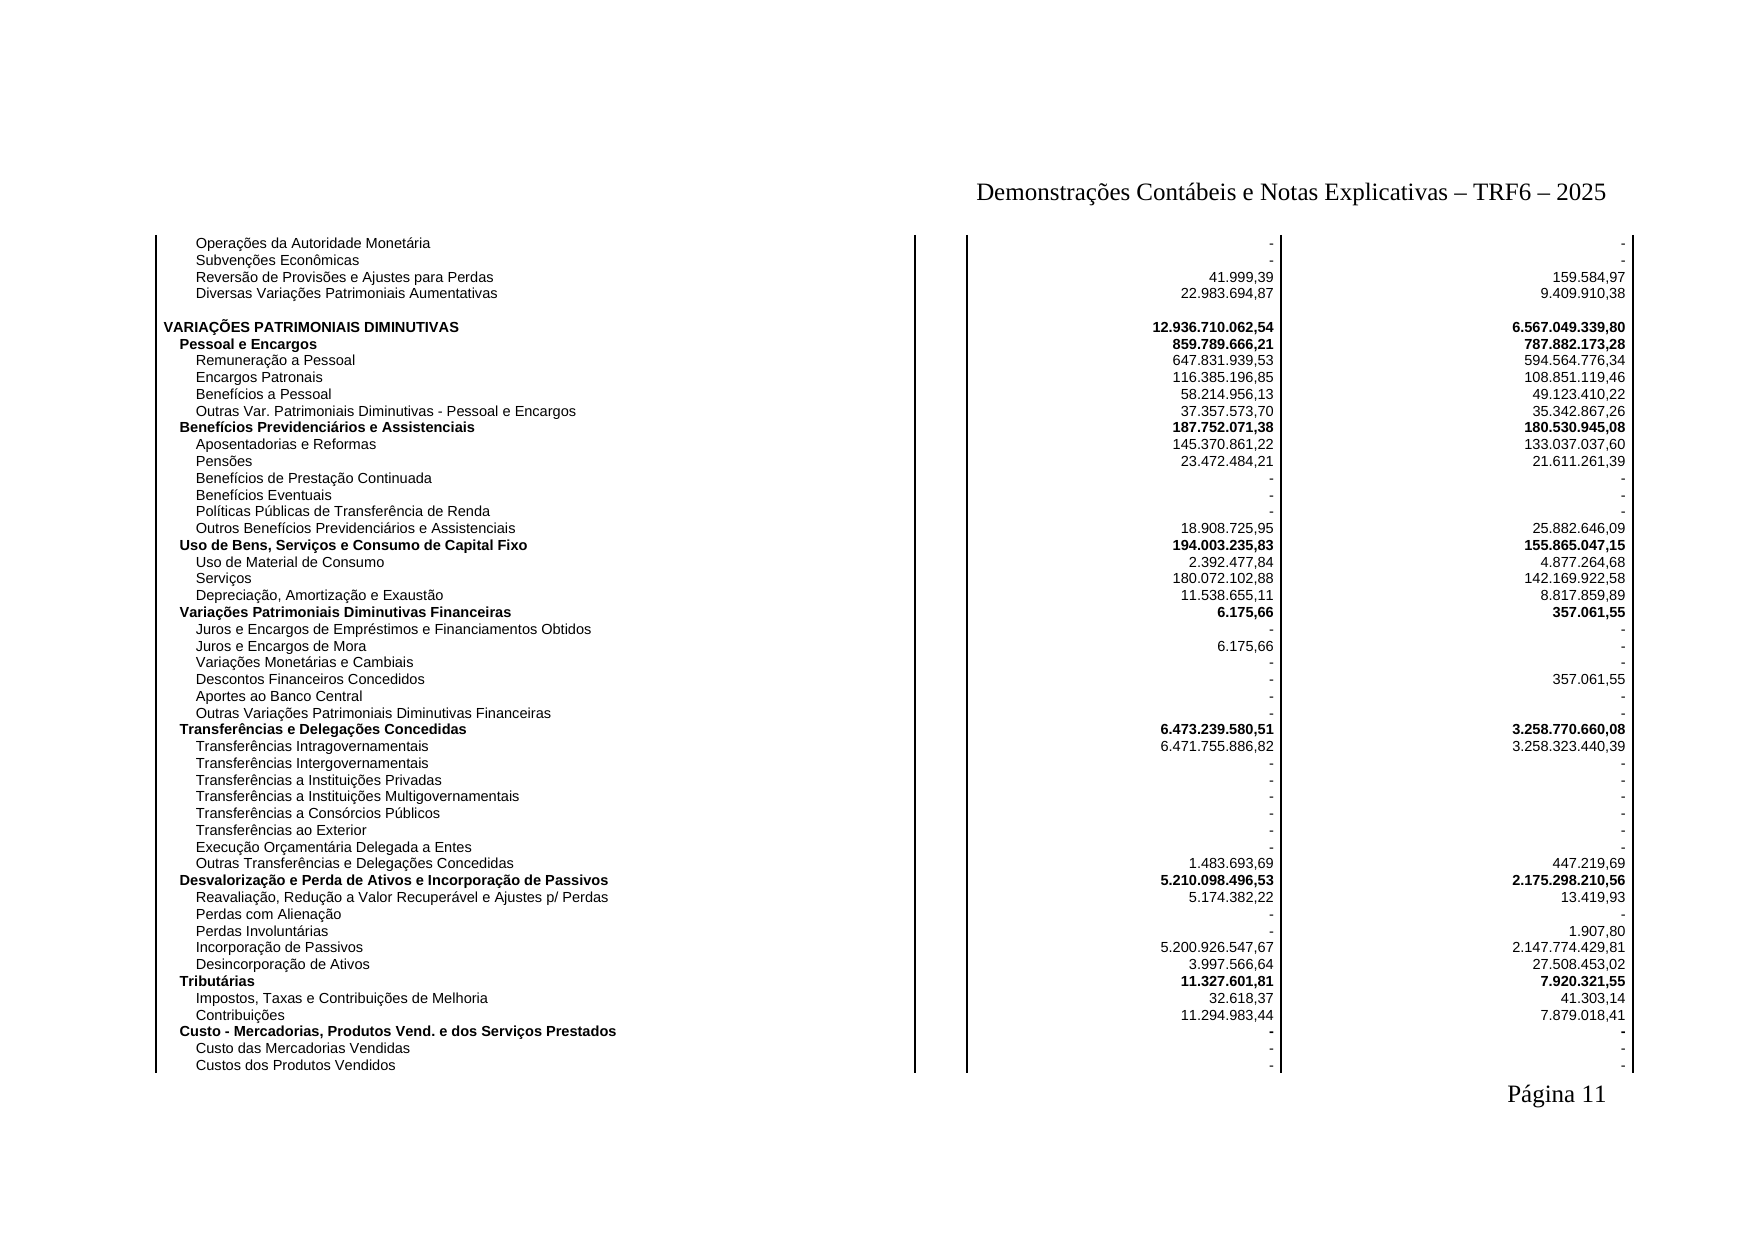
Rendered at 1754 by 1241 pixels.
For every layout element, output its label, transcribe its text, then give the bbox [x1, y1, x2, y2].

table_cell - [968, 620, 1280, 637]
table_cell [916, 1056, 966, 1073]
table_cell 58.214.956,13 [968, 386, 1280, 402]
table_cell [916, 386, 966, 402]
table_cell - [1282, 620, 1632, 637]
table_cell 357.061,55 [1282, 671, 1632, 687]
table_cell [916, 939, 966, 956]
table_cell [916, 268, 966, 285]
table_cell - [1282, 839, 1632, 855]
table_cell - [1282, 486, 1632, 503]
table_cell [916, 570, 966, 587]
table_cell - [1282, 235, 1632, 251]
table_cell [916, 704, 966, 721]
table_cell Reversão de Provisões e Ajustes para Perdas [157, 268, 914, 285]
table_cell - [1282, 906, 1632, 922]
table_cell Encargos Patronais [157, 369, 914, 386]
table_cell 187.752.071,38 [968, 419, 1280, 436]
table_cell [916, 587, 966, 604]
table_cell [916, 335, 966, 352]
table_cell - [968, 503, 1280, 520]
table_cell Benefícios a Pessoal [157, 386, 914, 402]
table_cell - [968, 704, 1280, 721]
table_cell - [968, 235, 1280, 251]
table_cell - [968, 1056, 1280, 1073]
table_cell [916, 1023, 966, 1040]
table_cell 594.564.776,34 [1282, 352, 1632, 369]
table_cell [916, 855, 966, 872]
table_cell [916, 755, 966, 771]
table_cell - [968, 755, 1280, 771]
table_cell [916, 419, 966, 436]
table_cell Descontos Financeiros Concedidos [157, 671, 914, 687]
table_cell Aposentadorias e Reformas [157, 436, 914, 453]
table_cell Desvalorização e Perda de Ativos e Incorporação de Passivos [157, 872, 914, 889]
table_cell Outros Benefícios Previdenciários e Assistenciais [157, 520, 914, 537]
table_cell 35.342.867,26 [1282, 403, 1632, 419]
table_cell [916, 688, 966, 704]
table_cell [916, 319, 966, 335]
table_cell Contribuições [157, 1006, 914, 1023]
table_cell 22.983.694,87 [968, 285, 1280, 302]
table_cell 11.327.601,81 [968, 973, 1280, 989]
table_cell Pessoal e Encargos [157, 335, 914, 352]
table_cell [916, 369, 966, 386]
table_cell Variações Monetárias e Cambiais [157, 654, 914, 671]
table_cell [916, 989, 966, 1006]
table_cell - [968, 771, 1280, 788]
table_cell - [1282, 788, 1632, 805]
table_cell [916, 637, 966, 654]
table_cell 41.303,14 [1282, 989, 1632, 1006]
table_cell [916, 889, 966, 906]
table_cell 41.999,39 [968, 268, 1280, 285]
table_cell [916, 486, 966, 503]
table_cell Aportes ao Banco Central [157, 688, 914, 704]
table_cell [916, 604, 966, 620]
table_cell Transferências Intergovernamentais [157, 755, 914, 771]
table_cell 11.538.655,11 [968, 587, 1280, 604]
table_cell Diversas Variações Patrimoniais Aumentativas [157, 285, 914, 302]
table_cell Transferências a Instituições Multigovernamentais [157, 788, 914, 805]
table_cell Perdas com Alienação [157, 906, 914, 922]
table_cell 32.618,37 [968, 989, 1280, 1006]
table_cell Transferências e Delegações Concedidas [157, 721, 914, 738]
table_cell 8.817.859,89 [1282, 587, 1632, 604]
table_cell [916, 721, 966, 738]
table_cell 3.258.770.660,08 [1282, 721, 1632, 738]
table_cell Tributárias [157, 973, 914, 989]
table_cell - [1282, 822, 1632, 838]
table_cell 6.175,66 [968, 604, 1280, 620]
table_cell 18.908.725,95 [968, 520, 1280, 537]
table_cell - [1282, 1040, 1632, 1056]
table_cell 145.370.861,22 [968, 436, 1280, 453]
table_cell Custo - Mercadorias, Produtos Vend. e dos Serviços Prestados [157, 1023, 914, 1040]
table_cell Depreciação, Amortização e Exaustão [157, 587, 914, 604]
table_cell - [968, 822, 1280, 838]
table_cell Custo das Mercadorias Vendidas [157, 1040, 914, 1056]
table_cell - [968, 1040, 1280, 1056]
table_cell 2.392.477,84 [968, 553, 1280, 570]
table_cell - [1282, 654, 1632, 671]
table_cell 5.200.926.547,67 [968, 939, 1280, 956]
table_cell - [1282, 637, 1632, 654]
table_cell 5.174.382,22 [968, 889, 1280, 906]
table_cell 9.409.910,38 [1282, 285, 1632, 302]
table_cell Transferências Intragovernamentais [157, 738, 914, 754]
table_cell Desincorporação de Ativos [157, 956, 914, 973]
table_cell 2.175.298.210,56 [1282, 872, 1632, 889]
table_cell [916, 537, 966, 553]
table_cell Custos dos Produtos Vendidos [157, 1056, 914, 1073]
table_cell Uso de Bens, Serviços e Consumo de Capital Fixo [157, 537, 914, 553]
table_cell - [1282, 503, 1632, 520]
table_cell Transferências a Consórcios Públicos [157, 805, 914, 822]
table_cell [916, 805, 966, 822]
table_cell 155.865.047,15 [1282, 537, 1632, 553]
table_cell [916, 922, 966, 939]
table_cell 180.530.945,08 [1282, 419, 1632, 436]
table_cell 6.175,66 [968, 637, 1280, 654]
table_cell 23.472.484,21 [968, 453, 1280, 469]
table_cell - [968, 906, 1280, 922]
table_cell - [968, 671, 1280, 687]
table_cell Remuneração a Pessoal [157, 352, 914, 369]
table_cell Incorporação de Passivos [157, 939, 914, 956]
table_cell - [968, 470, 1280, 486]
table_cell 142.169.922,58 [1282, 570, 1632, 587]
table_cell Transferências ao Exterior [157, 822, 914, 838]
table_cell - [968, 688, 1280, 704]
table_cell - [1282, 704, 1632, 721]
table_cell - [1282, 251, 1632, 268]
table_cell Impostos, Taxas e Contribuições de Melhoria [157, 989, 914, 1006]
table_cell 6.567.049.339,80 [1282, 319, 1632, 335]
table_cell 21.611.261,39 [1282, 453, 1632, 469]
table_cell [916, 872, 966, 889]
table_cell 194.003.235,83 [968, 537, 1280, 553]
table_cell 180.072.102,88 [968, 570, 1280, 587]
table_cell 3.997.566,64 [968, 956, 1280, 973]
table_cell [1282, 302, 1632, 318]
table_cell - [1282, 1023, 1632, 1040]
table_cell Pensões [157, 453, 914, 469]
table_cell Juros e Encargos de Empréstimos e Financiamentos Obtidos [157, 620, 914, 637]
table_cell 27.508.453,02 [1282, 956, 1632, 973]
table_cell 3.258.323.440,39 [1282, 738, 1632, 754]
table_cell Perdas Involuntárias [157, 922, 914, 939]
table_cell [916, 251, 966, 268]
table_cell 6.473.239.580,51 [968, 721, 1280, 738]
table_cell 5.210.098.496,53 [968, 872, 1280, 889]
table_cell [916, 302, 966, 318]
table_cell [916, 1006, 966, 1023]
table_cell [916, 553, 966, 570]
table_cell [968, 302, 1280, 318]
table_cell 108.851.119,46 [1282, 369, 1632, 386]
table_cell Benefícios Previdenciários e Assistenciais [157, 419, 914, 436]
table_cell [916, 520, 966, 537]
table_cell - [1282, 805, 1632, 822]
table_cell - [968, 839, 1280, 855]
table_cell Operações da Autoridade Monetária [157, 235, 914, 251]
table_cell 6.471.755.886,82 [968, 738, 1280, 754]
table_cell - [1282, 1056, 1632, 1073]
table_cell - [1282, 470, 1632, 486]
table_cell Serviços [157, 570, 914, 587]
table_cell - [1282, 688, 1632, 704]
table_cell Benefícios de Prestação Continuada [157, 470, 914, 486]
table_cell [916, 671, 966, 687]
table_cell [916, 738, 966, 754]
table_cell 37.357.573,70 [968, 403, 1280, 419]
table_cell [916, 654, 966, 671]
table_cell 49.123.410,22 [1282, 386, 1632, 402]
table_cell 7.920.321,55 [1282, 973, 1632, 989]
table_cell 25.882.646,09 [1282, 520, 1632, 537]
table_cell [916, 235, 966, 251]
table_cell [916, 352, 966, 369]
table_cell VARIAÇÕES PATRIMONIAIS DIMINUTIVAS [157, 319, 914, 335]
table_cell Outras Var. Patrimoniais Diminutivas - Pessoal e Encargos [157, 403, 914, 419]
table_cell - [968, 788, 1280, 805]
table_cell [916, 620, 966, 637]
table_cell Benefícios Eventuais [157, 486, 914, 503]
table_cell Outras Transferências e Delegações Concedidas [157, 855, 914, 872]
table_cell 357.061,55 [1282, 604, 1632, 620]
table_cell [916, 470, 966, 486]
table_cell - [968, 654, 1280, 671]
table_cell 1.907,80 [1282, 922, 1632, 939]
table_cell - [968, 922, 1280, 939]
table_cell [916, 285, 966, 302]
table_cell Execução Orçamentária Delegada a Entes [157, 839, 914, 855]
table_cell [916, 771, 966, 788]
table_cell 447.219,69 [1282, 855, 1632, 872]
table_cell - [968, 486, 1280, 503]
table_cell [916, 1040, 966, 1056]
table_cell 159.584,97 [1282, 268, 1632, 285]
table_cell Uso de Material de Consumo [157, 553, 914, 570]
table_cell [916, 956, 966, 973]
table_cell [916, 839, 966, 855]
table_cell 133.037.037,60 [1282, 436, 1632, 453]
table_cell 4.877.264,68 [1282, 553, 1632, 570]
table_cell Variações Patrimoniais Diminutivas Financeiras [157, 604, 914, 620]
table_cell Transferências a Instituições Privadas [157, 771, 914, 788]
table_cell 7.879.018,41 [1282, 1006, 1632, 1023]
table_cell 787.882.173,28 [1282, 335, 1632, 352]
table_cell [916, 403, 966, 419]
table_cell Outras Variações Patrimoniais Diminutivas Financeiras [157, 704, 914, 721]
table_cell Reavaliação, Redução a Valor Recuperável e Ajustes p/ Perdas [157, 889, 914, 906]
table_cell - [1282, 755, 1632, 771]
table_cell 11.294.983,44 [968, 1006, 1280, 1023]
table_cell 12.936.710.062,54 [968, 319, 1280, 335]
table_cell 116.385.196,85 [968, 369, 1280, 386]
table_cell 13.419,93 [1282, 889, 1632, 906]
table_cell - [968, 805, 1280, 822]
table_cell [916, 822, 966, 838]
table_cell [157, 302, 914, 318]
table_cell Políticas Públicas de Transferência de Renda [157, 503, 914, 520]
table_cell 859.789.666,21 [968, 335, 1280, 352]
table_cell [916, 906, 966, 922]
table_cell - [1282, 771, 1632, 788]
table_cell [916, 503, 966, 520]
table_cell 2.147.774.429,81 [1282, 939, 1632, 956]
table_cell Juros e Encargos de Mora [157, 637, 914, 654]
table_cell 647.831.939,53 [968, 352, 1280, 369]
table_cell - [968, 1023, 1280, 1040]
table_cell - [968, 251, 1280, 268]
table_cell [916, 453, 966, 469]
table_cell 1.483.693,69 [968, 855, 1280, 872]
table_cell [916, 973, 966, 989]
table_cell [916, 436, 966, 453]
table_cell Subvenções Econômicas [157, 251, 914, 268]
table_cell [916, 788, 966, 805]
